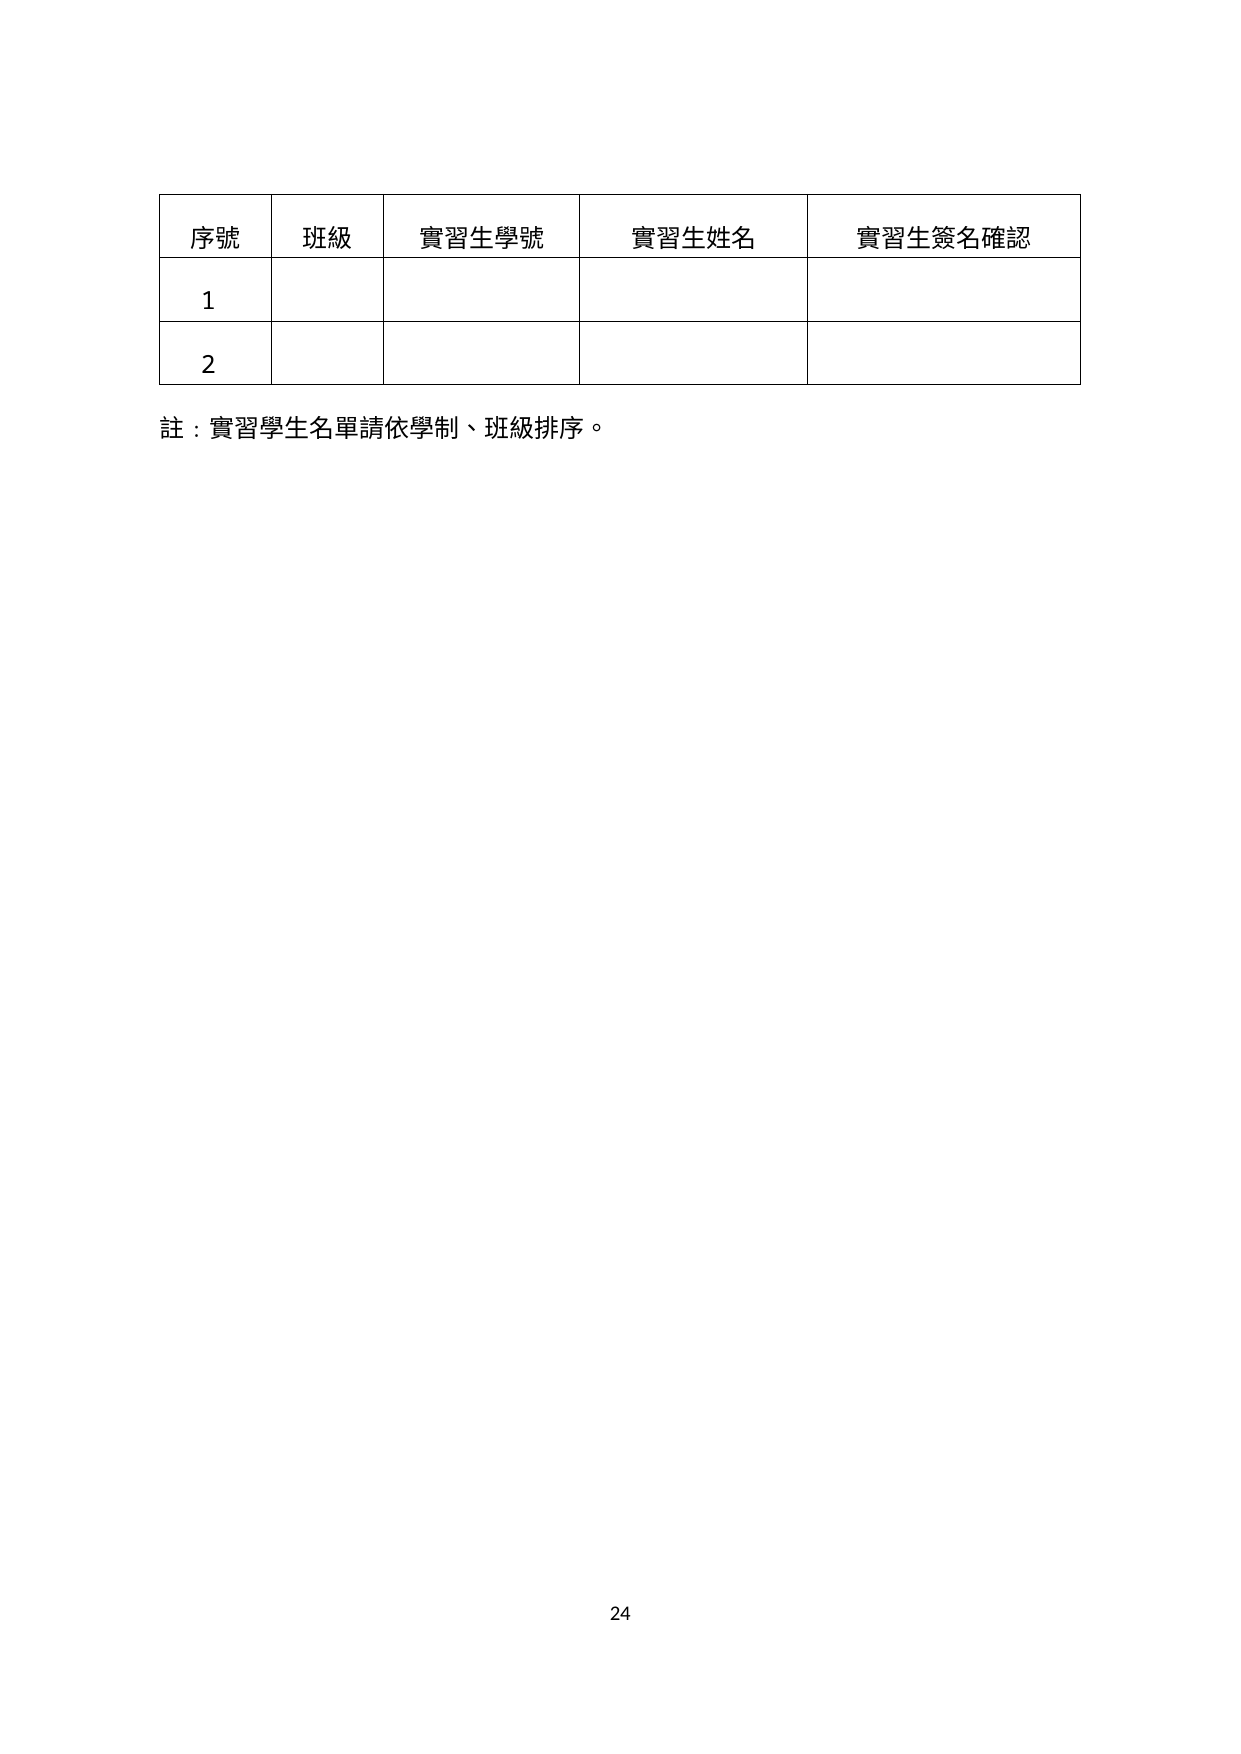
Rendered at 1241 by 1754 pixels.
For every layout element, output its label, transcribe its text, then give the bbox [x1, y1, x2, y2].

table_cell [160, 322, 271, 384]
text 註﹕實習學生名單請依學制、班級排序。 [159, 385, 1081, 448]
table_header 實習生姓名 [580, 195, 807, 257]
table_cell [808, 322, 1080, 384]
table_cell [580, 258, 807, 321]
table_header 序號 [160, 195, 271, 257]
table_header 實習生學號 [384, 195, 579, 257]
table_header 實習生簽名確認 [808, 195, 1080, 257]
table_cell [580, 322, 807, 384]
table_cell [272, 322, 383, 384]
table_cell [160, 258, 271, 321]
table_cell [808, 258, 1080, 321]
table_cell [384, 322, 579, 384]
table_header 班級 [272, 195, 383, 257]
table_cell [272, 258, 383, 321]
table_cell [384, 258, 579, 321]
